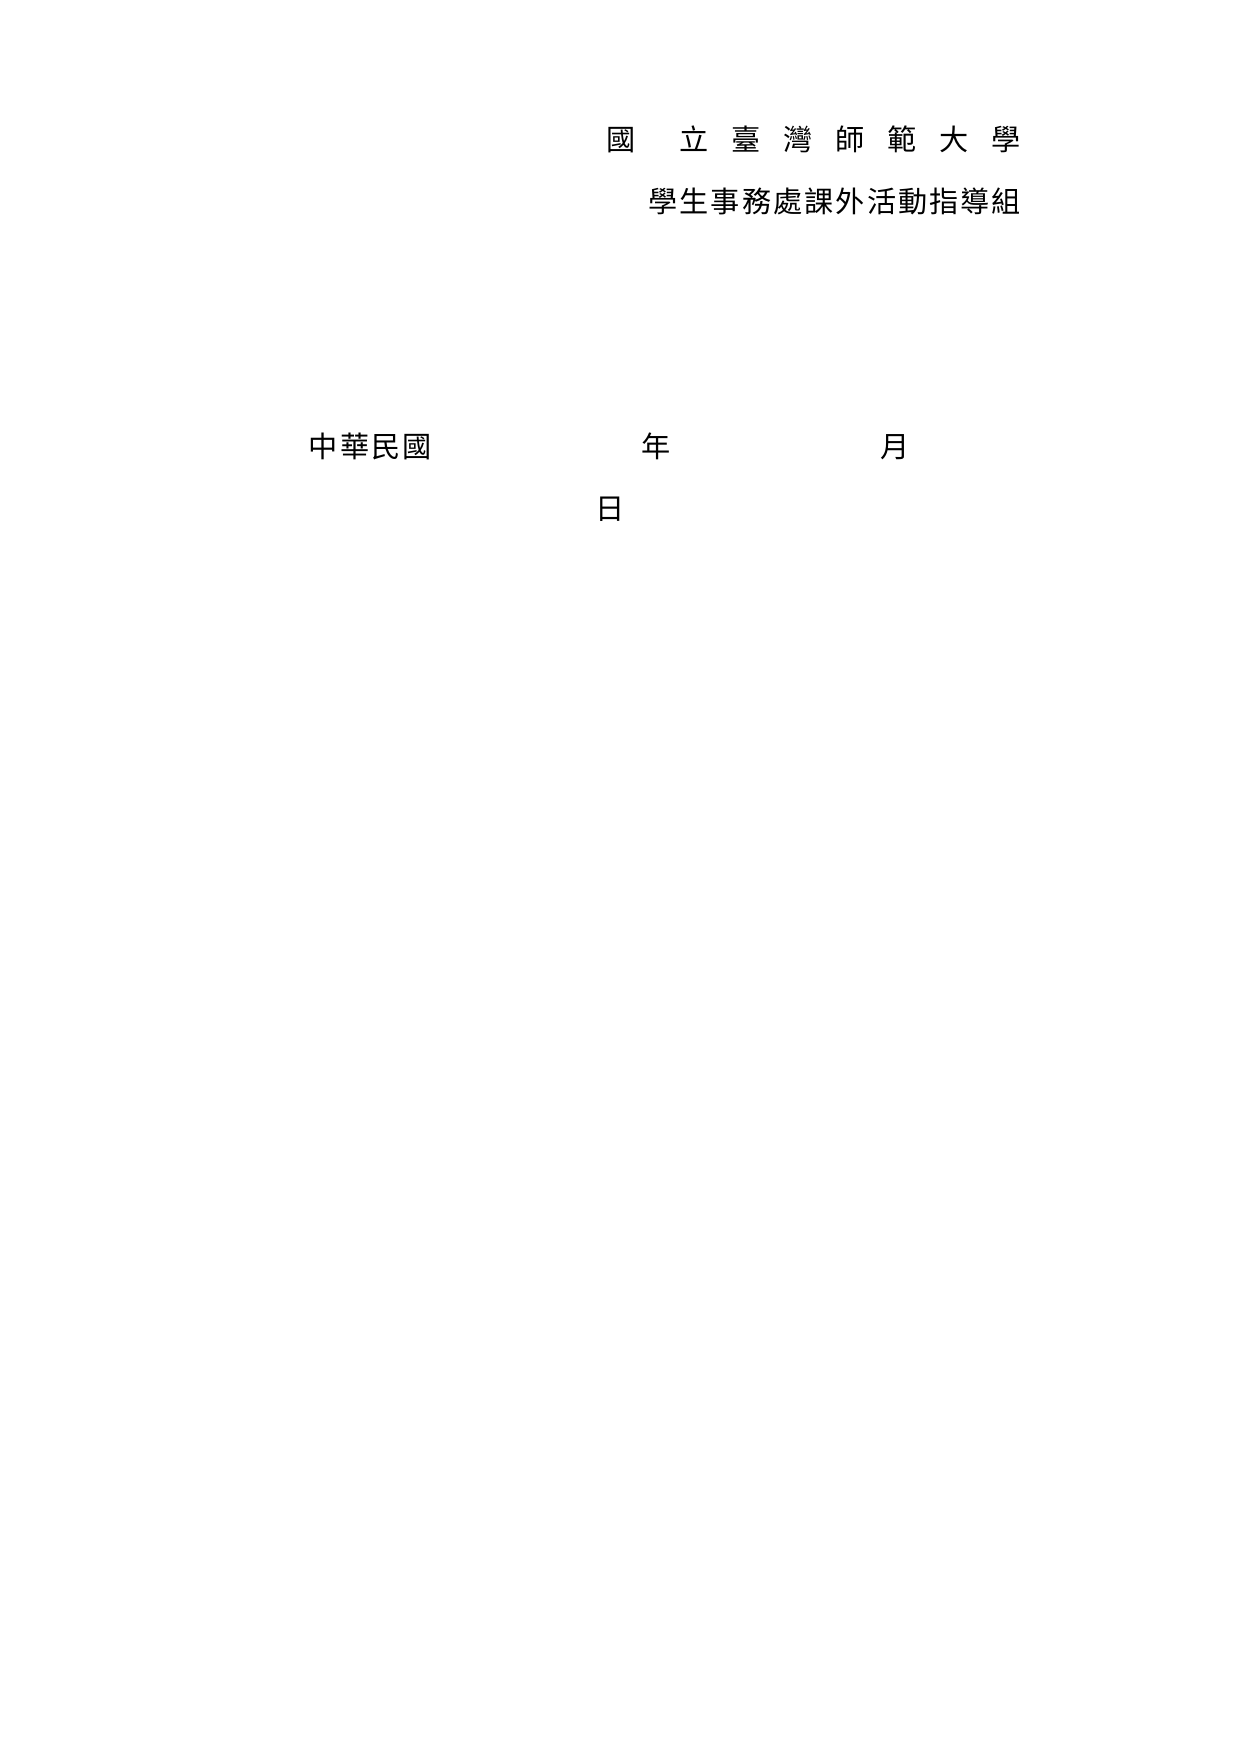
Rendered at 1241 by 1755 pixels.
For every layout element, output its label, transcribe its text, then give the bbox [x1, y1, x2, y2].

text 中華民國 年 月 日 [299, 403, 912, 528]
text 學生事務處課外活動指導組 [151, 158, 1022, 221]
text 國 立 臺 灣 師 範 大 學 [151, 96, 1022, 158]
